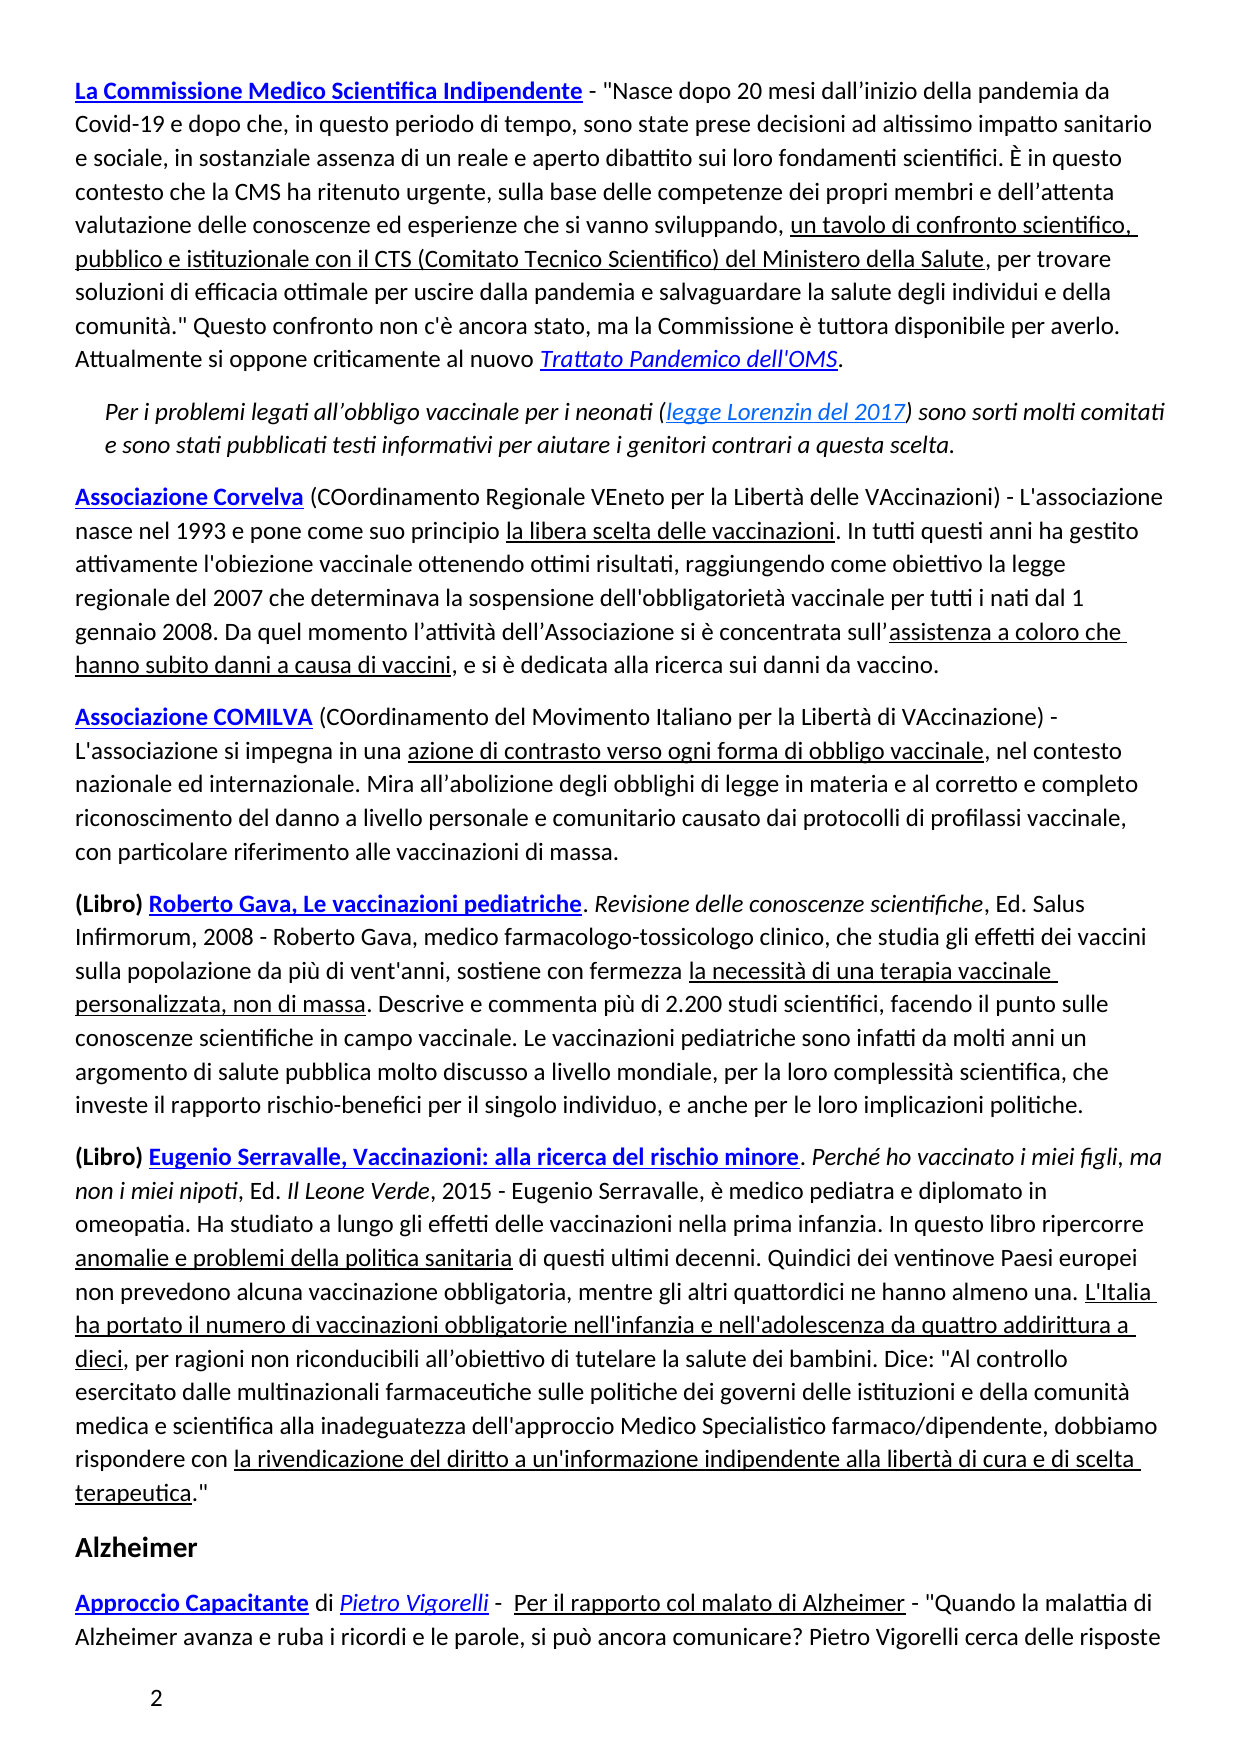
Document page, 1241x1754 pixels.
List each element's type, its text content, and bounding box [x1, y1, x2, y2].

text Approccio Capacitante di Pietro Vigorelli - Per il rapporto col malato di Alzheimer - "Quando la malattia di Alzheimer avanza e ruba i ricordi e le parole, si può ancora comunicare? Pietro Vigorelli cerca delle risposte [75, 1587, 1165, 1651]
text La Commissione Medico Scientifica Indipendente - "Nasce dopo 20 mesi dall’inizio della pandemia da Covid-19 e dopo che, in questo periodo di tempo, sono state prese decisioni ad altissimo impatto sanitario e sociale, in sostanziale assenza di un reale e aperto dibattito sui loro fondamenti scientifici. È in questo contesto che la CMS ha ritenuto urgente, sulla base delle competenze dei propri membri e dell’attenta valutazione delle conoscenze ed esperienze che si vanno sviluppando, un tavolo di confronto scientifico, pubblico e istituzionale con il CTS (Comitato Tecnico Scientifico) del Ministero della Salute, per trovare soluzioni di efficacia ottimale per uscire dalla pandemia e salvaguardare la salute degli individui e della comunità." Questo confronto non c'è ancora stato, ma la Commissione è tuttora disponibile per averlo. Attualmente si oppone criticamente al nuovo Trattato Pandemico dell'OMS. [75, 75, 1165, 374]
subtitle Alzheimer [75, 1529, 1165, 1565]
text (Libro) Roberto Gava, Le vaccinazioni pediatriche. Revisione delle conoscenze scientifiche, Ed. Salus Infirmorum, 2008 - Roberto Gava, medico farmacologo-tossicologo clinico, che studia gli effetti dei vaccini sulla popolazione da più di vent'anni, sostiene con fermezza la necessità di una terapia vaccinale personalizzata, non di massa. Descrive e commenta più di 2.200 studi scientifici, facendo il punto sulle conoscenze scientifiche in campo vaccinale. Le vaccinazioni pediatriche sono infatti da molti anni un argomento di salute pubblica molto discusso a livello mondiale, per la loro complessità scientifica, che investe il rapporto rischio-benefici per il singolo individuo, e anche per le loro implicazioni politiche. [75, 888, 1165, 1120]
text Associazione Corvelva (COordinamento Regionale VEneto per la Libertà delle VAccinazioni) - L'associazione nasce nel 1993 e pone come suo principio la libera scelta delle vaccinazioni. In tutti questi anni ha gestito attivamente l'obiezione vaccinale ottenendo ottimi risultati, raggiungendo come obiettivo la legge regionale del 2007 che determinava la sospensione dell'obbligatorietà vaccinale per tutti i nati dal 1 gennaio 2008. Da quel momento l’attività dell’Associazione si è concentrata sull’assistenza a coloro che hanno subito danni a causa di vaccini, e si è dedicata alla ricerca sui danni da vaccino. [75, 481, 1165, 680]
text (Libro) Eugenio Serravalle, Vaccinazioni: alla ricerca del rischio minore. Perché ho vaccinato i miei figli, ma non i miei nipoti, Ed. Il Leone Verde, 2015 - Eugenio Serravalle, è medico pediatra e diplomato in omeopatia. Ha studiato a lungo gli effetti delle vaccinazioni nella prima infanzia. In questo libro ripercorre anomalie e problemi della politica sanitaria di questi ultimi decenni. Quindici dei ventinove Paesi europei non prevedono alcuna vaccinazione obbligatoria, mentre gli altri quattordici ne hanno almeno una. L'Italia ha portato il numero di vaccinazioni obbligatorie nell'infanzia e nell'adolescenza da quattro addirittura a dieci, per ragioni non riconducibili all’obiettivo di tutelare la salute dei bambini. Dice: "Al controllo esercitato dalle multinazionali farmaceutiche sulle politiche dei governi delle istituzioni e della comunità medica e scientifica alla inadeguatezza dell'approccio Medico Specialistico farmaco/dipendente, dobbiamo rispondere con la rivendicazione del diritto a un'informazione indipendente alla libertà di cura e di scelta terapeutica." [75, 1141, 1165, 1507]
text Per i problemi legati all’obbligo vaccinale per i neonati (legge Lorenzin del 2017) sono sorti molti comitati e sono stati pubblicati testi informativi per aiutare i genitori contrari a questa scelta. [104, 396, 1165, 460]
text Associazione COMILVA (COordinamento del Movimento Italiano per la Libertà di VAccinazione) - L'associazione si impegna in una azione di contrasto verso ogni forma di obbligo vaccinale, nel contesto nazionale ed internazionale. Mira all’abolizione degli obblighi di legge in materia e al corretto e completo riconoscimento del danno a livello personale e comunitario causato dai protocolli di profilassi vaccinale, con particolare riferimento alle vaccinazioni di massa. [75, 701, 1165, 866]
